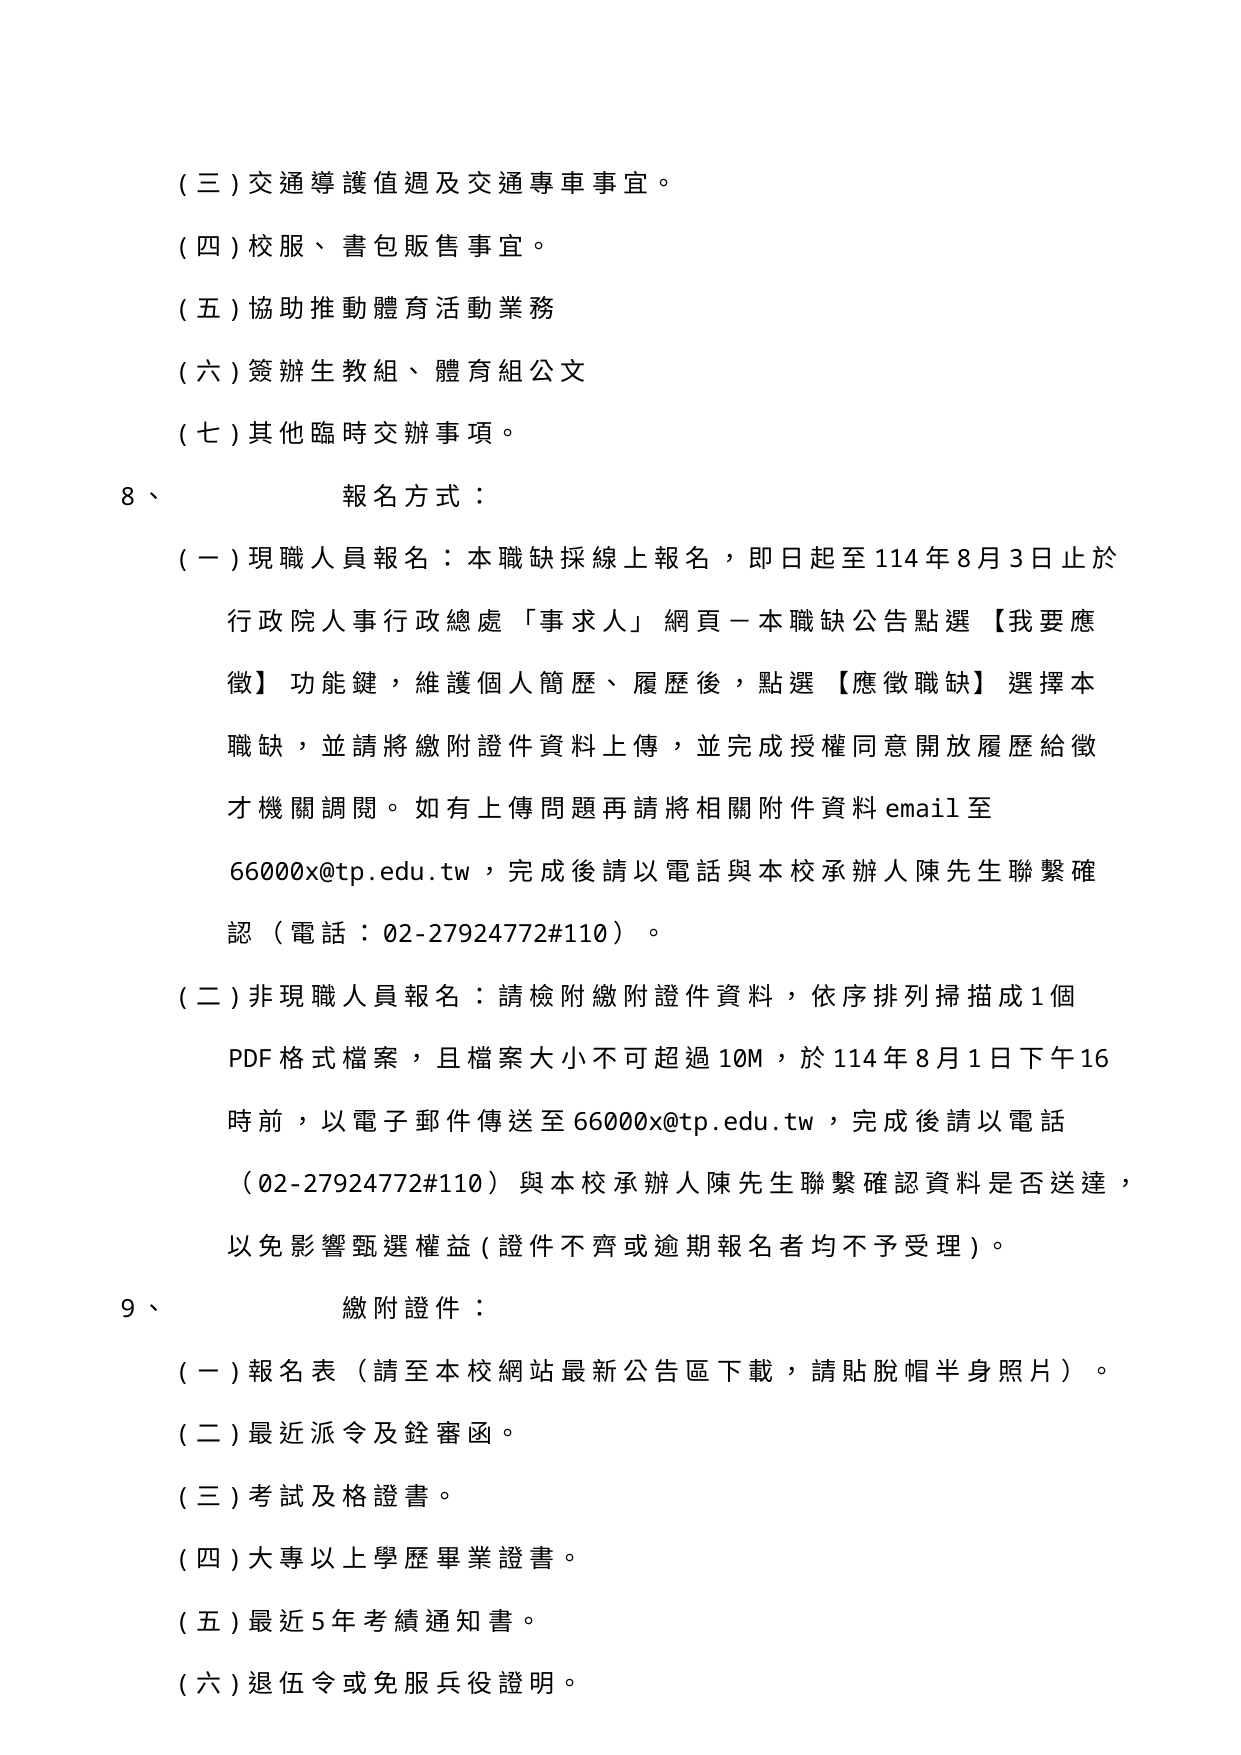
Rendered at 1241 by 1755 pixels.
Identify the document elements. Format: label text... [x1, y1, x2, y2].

text (三)交通導護值週及交通專車事宜。 [170, 140, 1120, 203]
text (六)退伍令或免服兵役證明。 [170, 1640, 1120, 1703]
text (四)校服、書包販售事宜。 [170, 203, 1120, 265]
list 報名方式： [120, 453, 1120, 515]
list 繳附證件： [120, 1265, 1120, 1328]
text (五)協助推動體育活動業務 [170, 265, 1120, 328]
text (ㄧ)現職人員報名：本職缺採線上報名，即日起至114年8月3日止於行政院人事行政總處「事求人」網頁－本職缺公告點選【我要應徵】功能鍵，維護個人簡歷、履歷後，點選【應徵職缺】選擇本職缺，並請將繳附證件資料上傳，並完成授權同意開放履歷給徵才機關調閱。如有上傳問題再請將相關附件資料email至66000x@tp.edu.tw，完成後請以電話與本校承辦人陳先生聯繫確認（電話：02-27924772#110）。 [170, 515, 1120, 953]
text (二)最近派令及銓審函。 [170, 1390, 1120, 1453]
text (三)考試及格證書。 [170, 1453, 1120, 1515]
text (六)簽辦生教組、體育組公文 [170, 328, 1120, 390]
text (ㄧ)報名表（請至本校網站最新公告區下載，請貼脫帽半身照片）。 [170, 1328, 1120, 1390]
text (七)其他臨時交辦事項。 [170, 390, 1120, 453]
text (二)非現職人員報名：請檢附繳附證件資料，依序排列掃描成1個PDF格式檔案，且檔案大小不可超過10M，於114年8月1日下午16時前，以電子郵件傳送至66000x@tp.edu.tw，完成後請以電話（02-27924772#110）與本校承辦人陳先生聯繫確認資料是否送達，以免影響甄選權益(證件不齊或逾期報名者均不予受理)。 [170, 953, 1120, 1265]
text (四)大專以上學歷畢業證書。 [170, 1515, 1120, 1578]
text (五)最近5年考績通知書。 [170, 1578, 1120, 1640]
